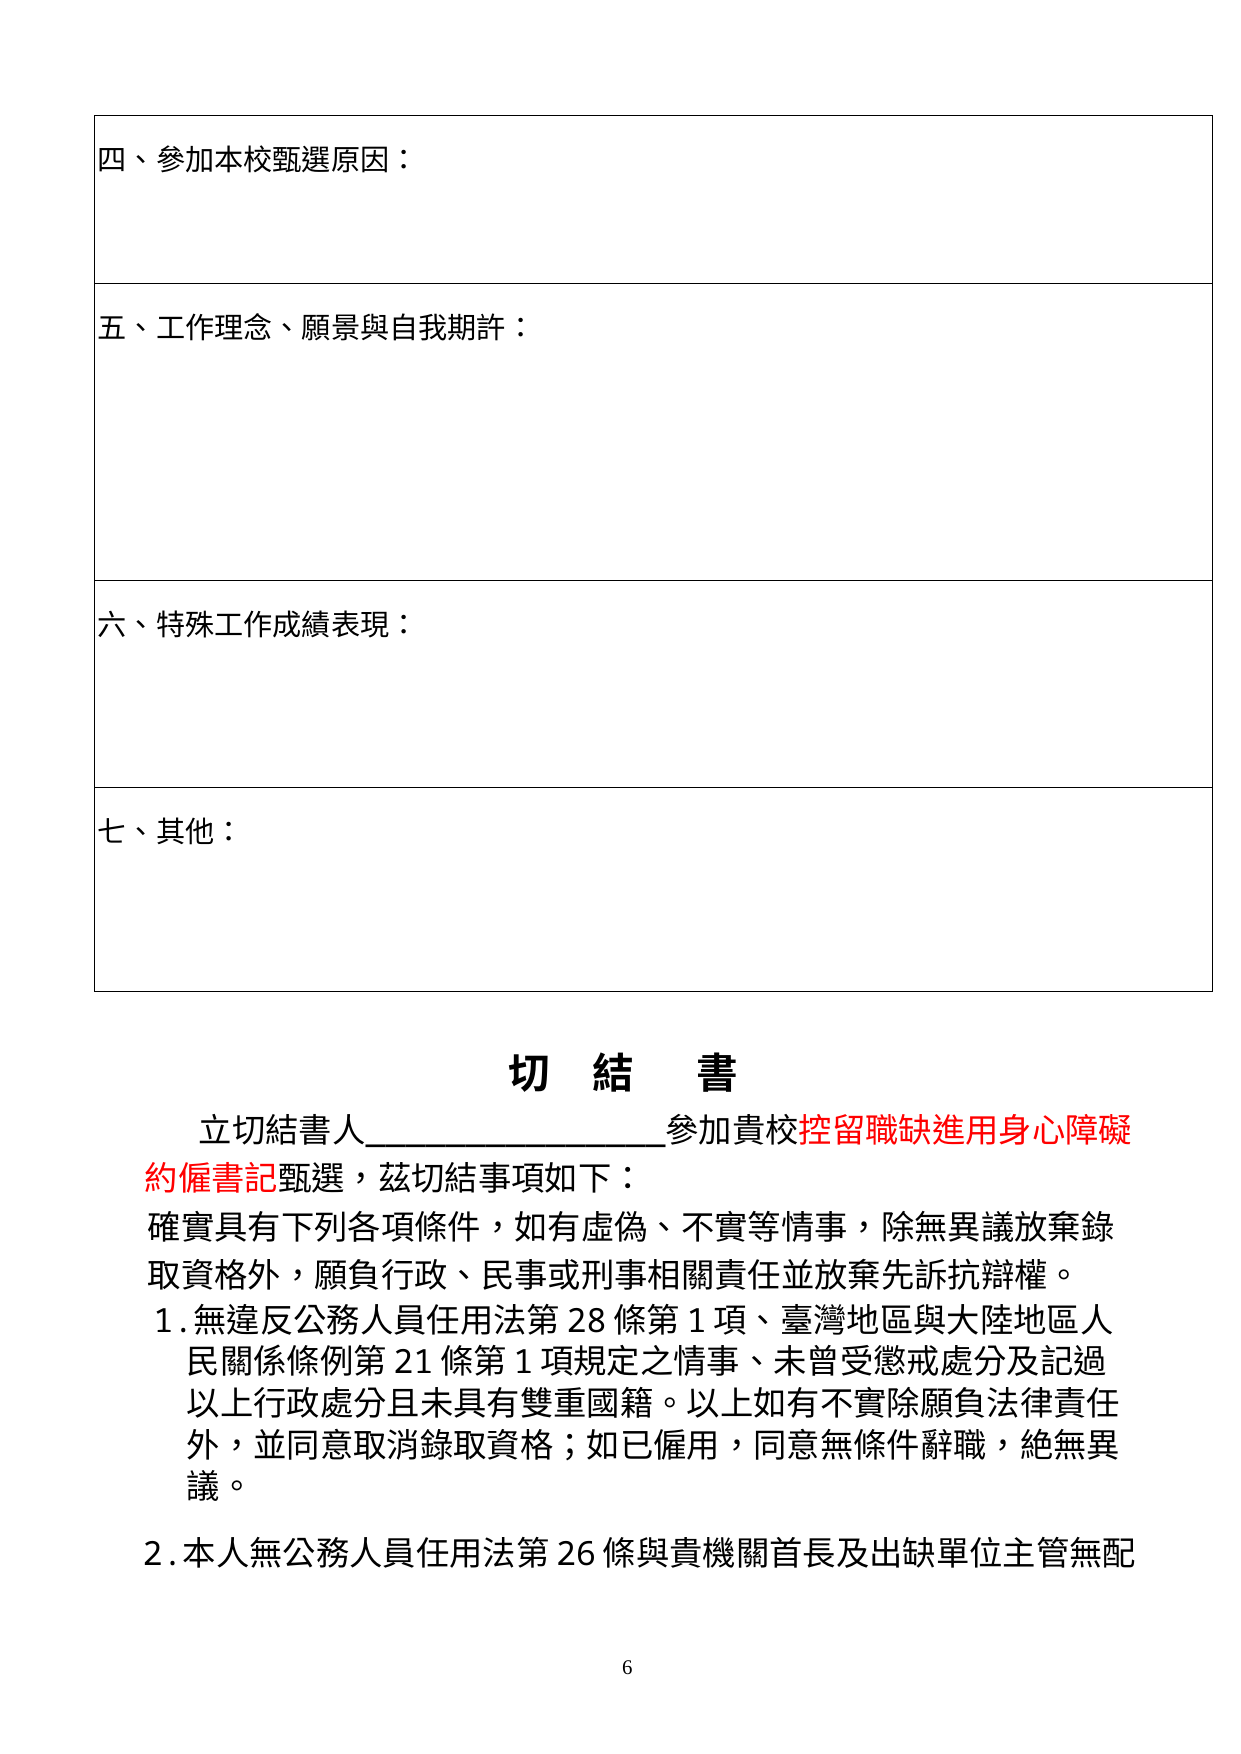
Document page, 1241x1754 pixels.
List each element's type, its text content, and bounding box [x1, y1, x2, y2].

text 1.無違反公務人員任用法第28條第1項、臺灣地區與大陸地區人民關係條例第21條第1項規定之情事、未曾受懲戒處分及記過以上行政處分且未具有雙重國籍。以上如有不實除願負法律責任外，並同意取消錄取資格；如已僱用，同意無條件辭職，絶無異議。 [153, 1299, 1129, 1507]
table_cell 五、工作理念、願景與自我期許： [95, 284, 1212, 580]
text 2.本人無公務人員任用法第26條與貴機關首長及出缺單位主管無配 [142, 1509, 1152, 1572]
table_cell 六、特殊工作成績表現： [95, 581, 1212, 787]
text 立切結書人_______________參加貴校控留職缺進用身心障礙約僱書記甄選，茲切結事項如下： [94, 1104, 1152, 1200]
table_cell 四、參加本校甄選原因： [95, 116, 1212, 283]
table_cell 七、其他： [95, 788, 1212, 991]
text 確實具有下列各項條件，如有虛偽、不實等情事，除無異議放棄錄取資格外，願負行政、民事或刑事相關責任並放棄先訴抗辯權。 [147, 1200, 1129, 1297]
text 切 結 書 [94, 1029, 1152, 1091]
